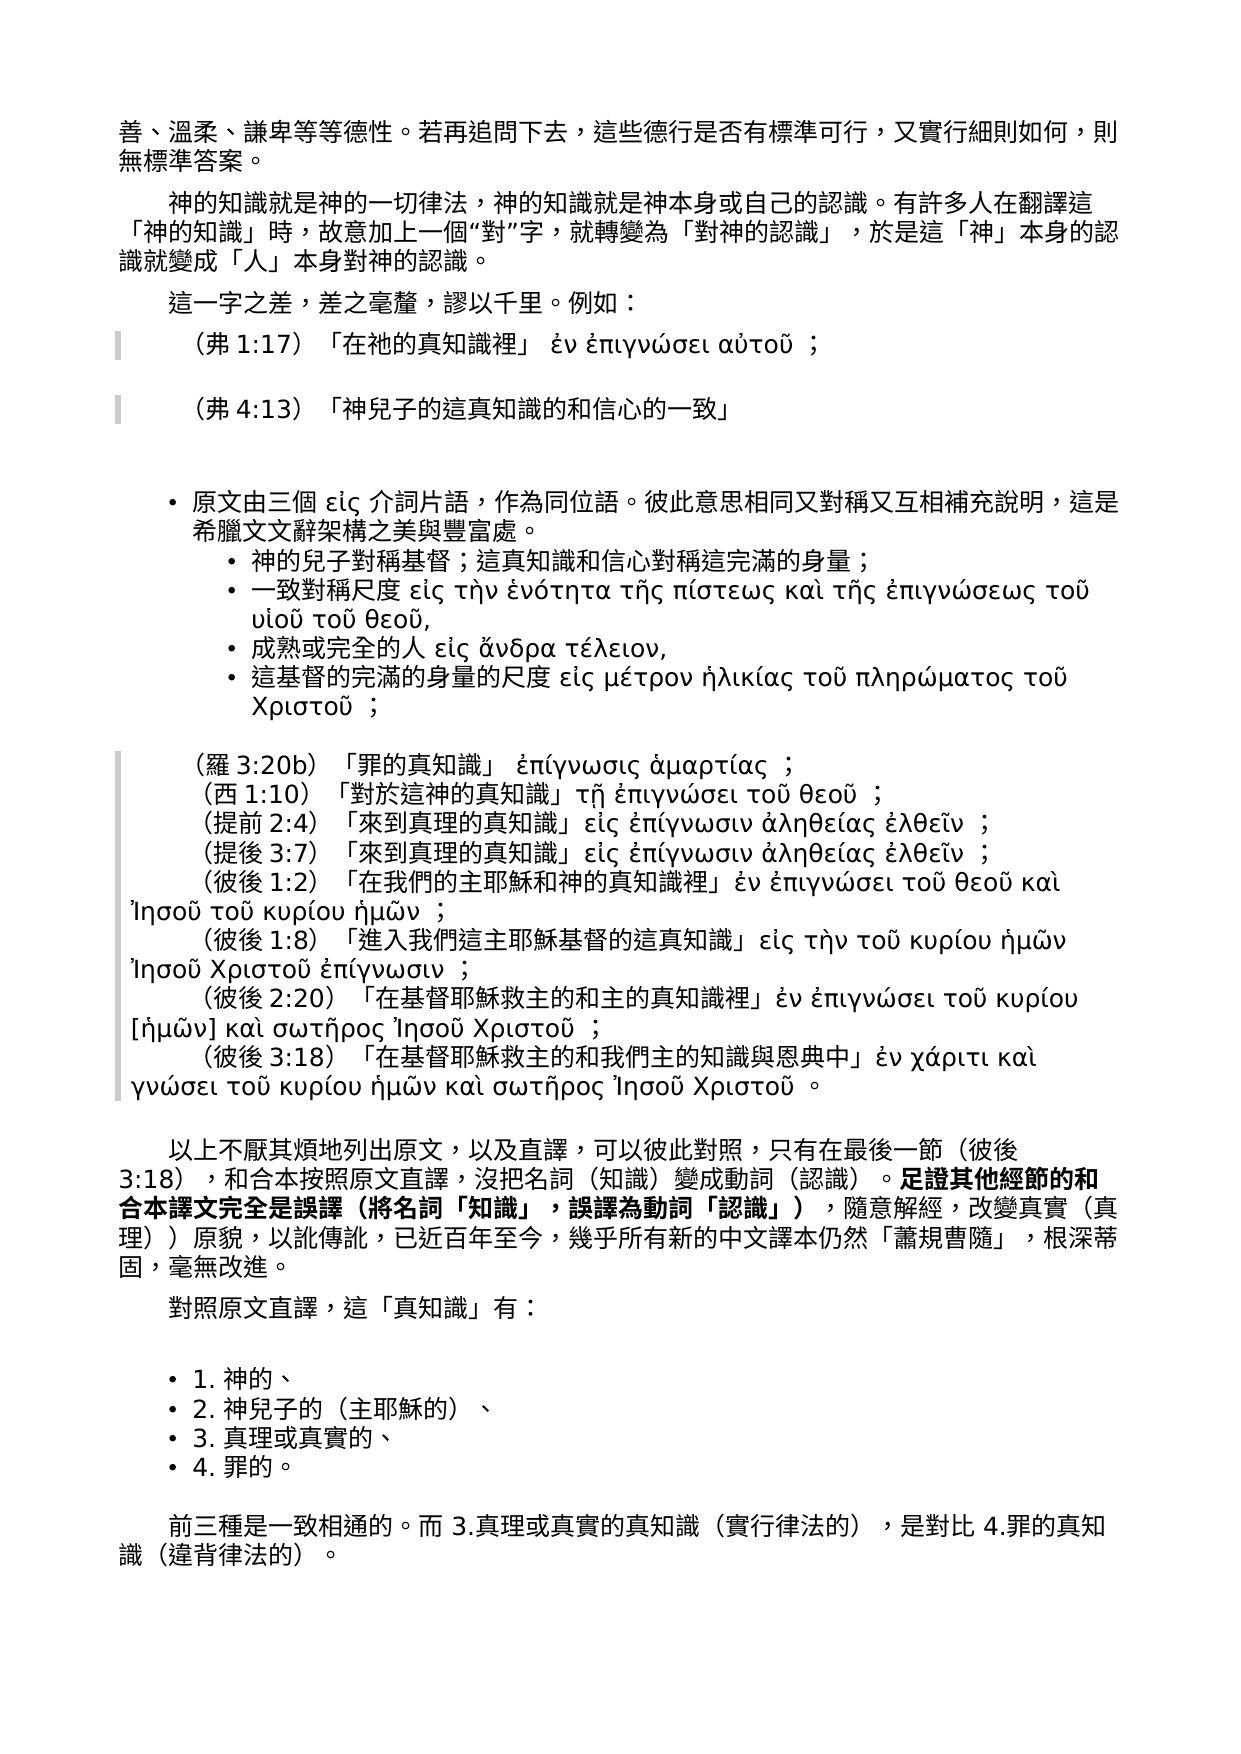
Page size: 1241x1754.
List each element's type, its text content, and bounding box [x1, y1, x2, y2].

list 3. 真理或真實的、 [177, 1424, 1122, 1453]
text 神的知識就是神的一切律法，神的知識就是神本身或自己的認識。有許多人在翻譯這「神的知識」時，故意加上一個“對”字，就轉變為「對神的認識」，於是這「神」本身的認識就變成「人」本身對神的認識。 [118, 189, 1122, 276]
list 成熟或完全的人 εἰς ἄνδρα τέλειον, [236, 634, 1122, 663]
table_header （弗4:13）「神兒子的這真知識的和信心的一致」 [121, 395, 1122, 424]
list 2. 神兒子的（主耶穌的）、 [177, 1395, 1122, 1424]
text 對照原文直譯，這「真知識」有： [118, 1294, 1122, 1324]
list 這基督的完滿的身量的尺度 εἰς μέτρον ἡλικίας τοῦ πληρώματος τοῦ Χριστοῦ ； [236, 663, 1122, 722]
list 1. 神的、 [177, 1366, 1122, 1395]
text 以上不厭其煩地列出原文，以及直譯，可以彼此對照，只有在最後一節（彼後3:18），和合本按照原文直譯，沒把名詞（知識）變成動詞（認識）。足證其他經節的和合本譯文完全是誤譯（將名詞「知識」，誤譯為動詞「認識」），隨意解經，改變真實（真理））原貌，以訛傳訛，已近百年至今，幾乎所有新的中文譯本仍然「蕭規曹隨」，根深蒂固，毫無改進。 [118, 1136, 1122, 1282]
table_header （弗1:17）「在祂的真知識裡」 ἐν ἐπιγνώσει αὐτοῦ ； [121, 331, 1122, 360]
text 善、溫柔、謙卑等等德性。若再追問下去，這些德行是否有標準可行，又實行細則如何，則無標準答案。 [118, 118, 1122, 176]
table_header （羅3:20b）「罪的真知識」 ἐπίγνωσις ἁμαρτίας ； （西1:10）「對於這神的真知識」τῇ ἐπιγνώσει τοῦ θεοῦ ； （提前2:4）「來到真理的真知識」εἰς ἐπίγνωσιν ἀληθείας ἐλθεῖν ； （提後3:7）「來到真理的真知識」εἰς ἐπίγνωσιν ἀληθείας ἐλθεῖν ； （彼後1:2）「在我們的主耶穌和神的真知識裡」ἐν ἐπιγνώσει τοῦ θεοῦ καὶ Ἰησοῦ τοῦ κυρίου ἡμῶν ； （彼後1:8）「進入我們這主耶穌基督的這真知識」εἰς τὴν τοῦ κυρίου ἡμῶν Ἰησοῦ Χριστοῦ ἐπίγνωσιν ； （彼後2:20）「在基督耶穌救主的和主的真知識裡」ἐν ἐπιγνώσει τοῦ κυρίου [ἡμῶν] καὶ σωτῆρος Ἰησοῦ Χριστοῦ ； （彼後3:18）「在基督耶穌救主的和我們主的知識與恩典中」ἐν χάριτι καὶ γνώσει τοῦ κυρίου ἡμῶν καὶ σωτῆρος Ἰησοῦ Χριστοῦ 。 [121, 751, 1122, 1101]
text 前三種是一致相通的。而 3.真理或真實的真知識（實行律法的），是對比 4.罪的真知識（違背律法的）。 [118, 1512, 1122, 1570]
list 神的兒子對稱基督；這真知識和信心對稱這完滿的身量； [236, 547, 1122, 576]
text 這一字之差，差之毫釐，謬以千里。例如： [118, 289, 1122, 318]
list 原文由三個 εἰς 介詞片語，作為同位語。彼此意思相同又對稱又互相補充說明，這是希臘文文辭架構之美與豐富處。 [177, 488, 1122, 547]
list 4. 罪的。 [177, 1453, 1122, 1482]
list 一致對稱尺度 εἰς τὴν ἑνότητα τῆς πίστεως καὶ τῆς ἐπιγνώσεως τοῦ υἱοῦ τοῦ θεοῦ, [236, 576, 1122, 634]
